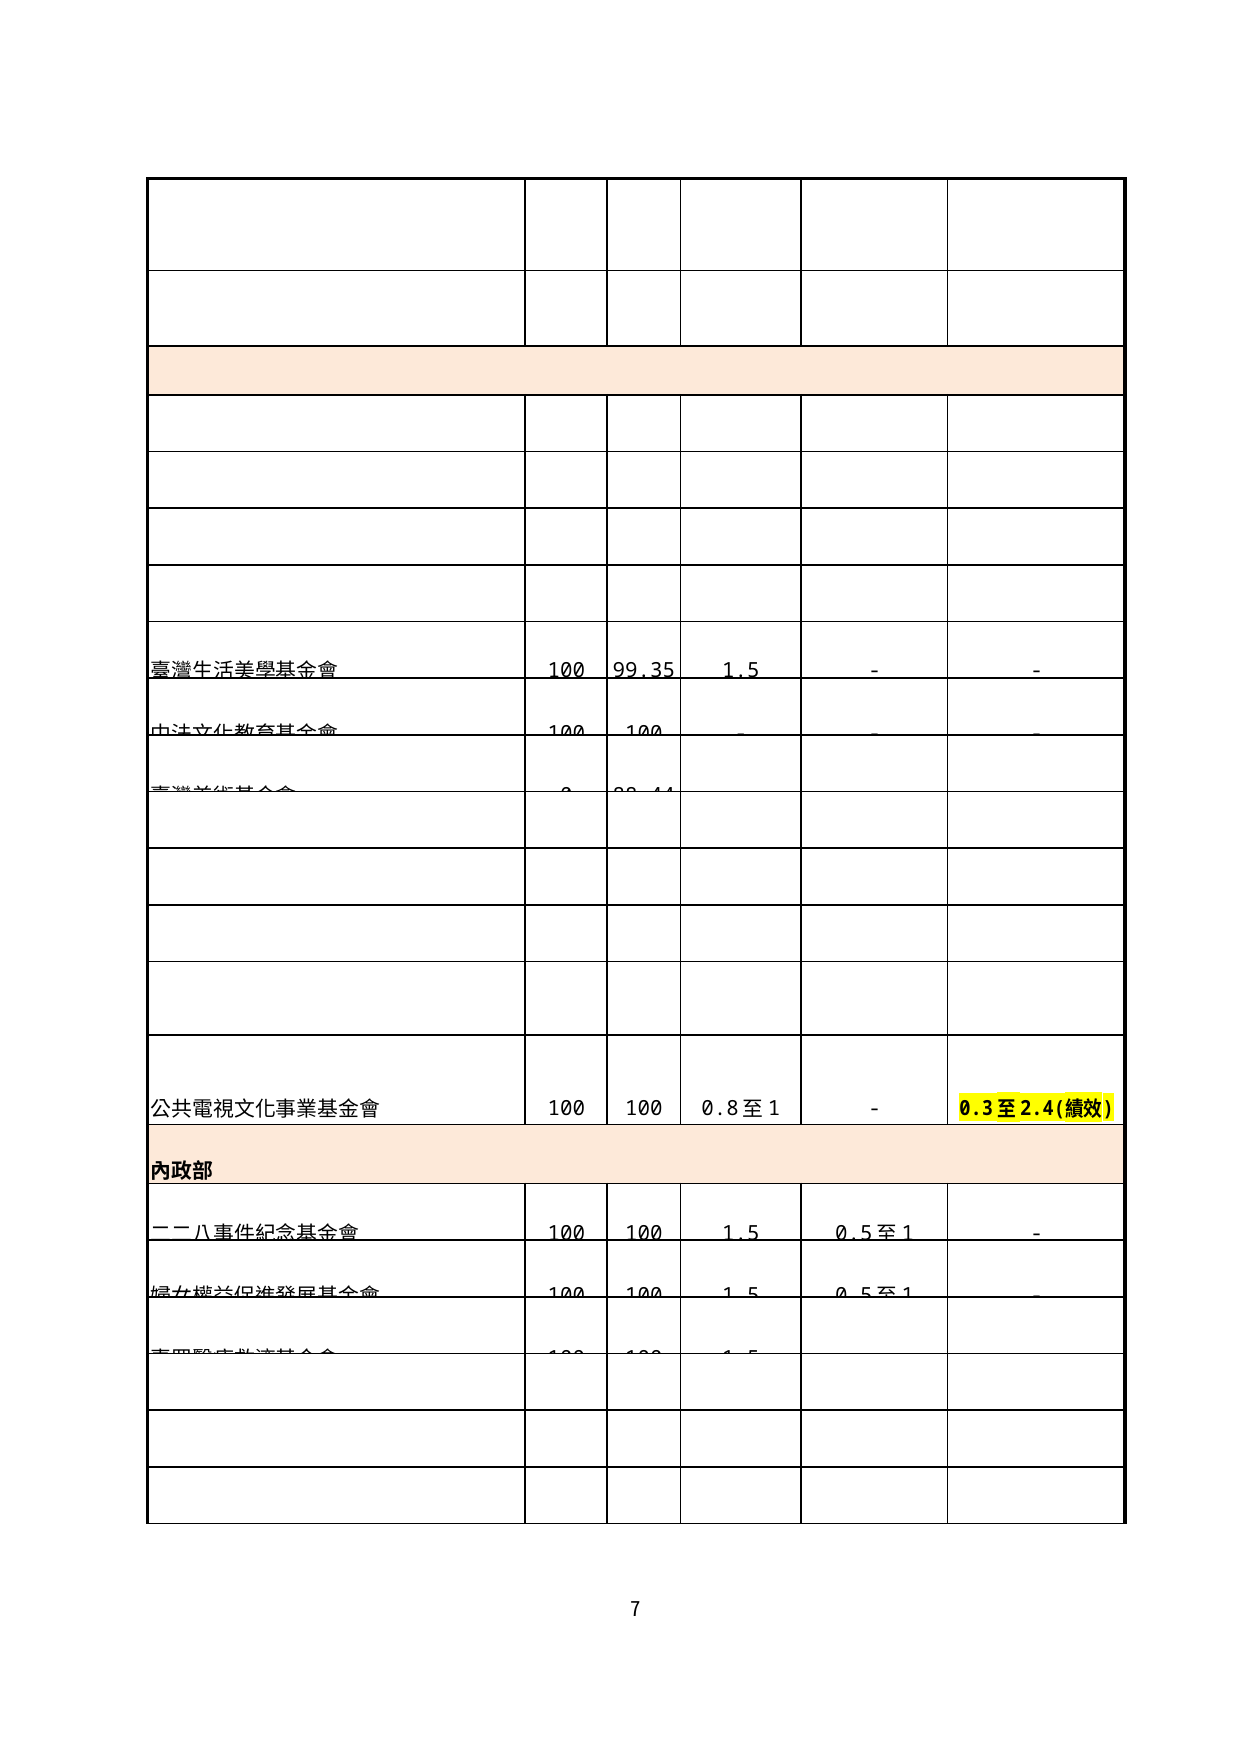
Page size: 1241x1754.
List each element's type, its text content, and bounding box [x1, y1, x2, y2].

table_cell 99.35 [608, 622, 680, 677]
table_cell - [948, 1354, 1123, 1409]
table_cell - [802, 1468, 947, 1523]
table_cell 100 [526, 271, 606, 345]
table_cell 100 [608, 962, 680, 1034]
table_cell - [802, 736, 947, 791]
table_cell 80 [608, 906, 680, 961]
table_cell 1.5 [681, 271, 800, 345]
table_cell 臺灣美術基金會 [149, 736, 524, 791]
table_cell 國家電影資料館 [149, 962, 524, 1034]
table_header 績效(其他)獎金 [948, 180, 1123, 269]
table_cell - [802, 962, 947, 1034]
table_cell - [948, 1468, 1123, 1523]
table_cell 100 [526, 1036, 606, 1123]
table_cell - [948, 396, 1123, 451]
table_cell 1.5 [681, 1241, 800, 1296]
table_cell - [802, 566, 947, 621]
table_cell 100 [608, 849, 680, 904]
table_cell - [802, 679, 947, 734]
table_cell 0.5至1 [802, 1241, 947, 1296]
table_cell 1至1.5 [681, 906, 800, 961]
table_cell 1.5 [681, 396, 800, 451]
table_cell 100 [526, 679, 606, 734]
table_cell 專利檢索中心 [149, 271, 524, 345]
table_cell 1.5 [681, 1354, 800, 1409]
table_cell 賑災基金會 [149, 1354, 524, 1409]
table_cell 中法文化教育基金會 [149, 679, 524, 734]
table_cell - [948, 736, 1123, 791]
table_cell 亞洲土地改革與農村發展中心 [149, 1411, 524, 1466]
table_cell 公共電視文化事業基金會 [149, 1036, 524, 1123]
table_cell 0.6至1 [802, 452, 947, 507]
table_cell - [802, 622, 947, 677]
table_cell 1.5 [681, 849, 800, 904]
table_cell 1.5 [681, 962, 800, 1034]
table_cell 臺灣博物館文教基金會 [149, 566, 524, 621]
table_cell 1.5 [681, 452, 800, 507]
table_cell 100 [526, 792, 606, 847]
table_cell - [802, 1298, 947, 1353]
table_cell 100 [526, 509, 606, 564]
table_cell - [948, 1411, 1123, 1466]
table_header 財團法人名稱 [149, 180, 524, 269]
table_cell - [681, 679, 800, 734]
table_cell 100 [526, 1298, 606, 1353]
table_cell 內政部 [149, 1125, 1123, 1183]
table_cell 檢索獎金每件上限3,000元 [948, 271, 1123, 345]
table_cell 65.71 [526, 1411, 606, 1466]
table_cell 100 [526, 622, 606, 677]
table_cell 文化部 [149, 347, 1123, 394]
table_header 政府原始捐助占比 [526, 180, 606, 269]
table_cell 臺灣省義勇人員安全濟助基金會 [149, 1468, 524, 1523]
table_cell 100 [526, 962, 606, 1034]
table_cell 100 [608, 1468, 680, 1523]
table_cell 80 [526, 906, 606, 961]
table_cell [948, 962, 1123, 1034]
table_cell 99.95 [608, 396, 680, 451]
table_cell - [948, 679, 1123, 734]
table_cell 二二八事件紀念基金會 [149, 1184, 524, 1239]
table_cell 婦女權益促進發展基金會 [149, 1241, 524, 1296]
table_cell 臺灣生活美學基金會 [149, 622, 524, 677]
table_cell - [802, 1036, 947, 1123]
table_cell 100 [526, 1468, 606, 1523]
table_cell 0至2(優等) [802, 396, 947, 451]
table_cell 金門酒廠胡璉文化藝術基金會 [149, 509, 524, 564]
table_cell 0至2 [802, 271, 947, 345]
table_cell 1.5 [681, 509, 800, 564]
table_cell 1.5 [681, 1298, 800, 1353]
table_header 年終獎金 [681, 180, 800, 269]
table_cell - [948, 1241, 1123, 1296]
table_cell 0.8至1 [681, 1036, 800, 1123]
table_cell - [681, 1468, 800, 1523]
table_cell - [948, 849, 1123, 904]
table_cell 100 [608, 509, 680, 564]
table_cell 惠眾醫療救濟基金會 [149, 1298, 524, 1353]
table_cell 100 [608, 679, 680, 734]
table_cell 100 [526, 1354, 606, 1409]
table_cell 臺灣省文化基金會 [149, 452, 524, 507]
table_cell 100 [608, 1241, 680, 1296]
table_cell 國家文化藝術基金會 [149, 396, 524, 451]
table_cell - [802, 1411, 947, 1466]
table_cell 100 [526, 396, 606, 451]
table_cell - [948, 566, 1123, 621]
table_cell 中華民國電影事業發展基金會 [149, 906, 524, 961]
table_cell 1.5 [681, 792, 800, 847]
table_cell - [681, 566, 800, 621]
table_cell - [948, 622, 1123, 677]
table_cell 中央通訊社 [149, 792, 524, 847]
table_cell - [948, 1298, 1123, 1353]
table_cell 100 [608, 1298, 680, 1353]
table_cell 85.47 [608, 566, 680, 621]
table_cell 0至1.5 [802, 792, 947, 847]
table_cell 100 [526, 566, 606, 621]
table_cell 100 [608, 1354, 680, 1409]
table_cell 0.3至2.4(績效) 0.05至0.09(連動獎金) [948, 1036, 1123, 1123]
table_header 政府累計捐助占比 [608, 180, 680, 269]
table_cell 中央廣播電臺 [149, 849, 524, 904]
table_cell 65.71 [608, 1411, 680, 1466]
table_cell 100 [526, 452, 606, 507]
table_cell 100 [526, 1184, 606, 1239]
table_cell 0.5(100年度) [802, 1354, 947, 1409]
table_cell 0.5至1 [802, 1184, 947, 1239]
table_cell 0.5至1 [802, 849, 947, 904]
table_cell - [681, 1411, 800, 1466]
table_cell 100 [608, 452, 680, 507]
table_cell 100 [608, 792, 680, 847]
table_cell 100 [526, 1241, 606, 1296]
table_cell 1.5 [681, 622, 800, 677]
table_cell [802, 906, 947, 961]
table_cell - [948, 509, 1123, 564]
table_cell 100 [526, 849, 606, 904]
table_cell - [948, 906, 1123, 961]
table_cell 100 [608, 271, 680, 345]
table_cell 88.44 [608, 736, 680, 791]
table_cell - [948, 1184, 1123, 1239]
table_cell - [948, 452, 1123, 507]
table_cell 100 [608, 1184, 680, 1239]
table_cell 0 [526, 736, 606, 791]
table_cell - [948, 792, 1123, 847]
table_cell 1.5 [681, 1184, 800, 1239]
table_cell - [681, 736, 800, 791]
table_cell 100 [608, 1036, 680, 1123]
table_header 考績(考核)獎金 [802, 180, 947, 269]
table_cell - [802, 509, 947, 564]
